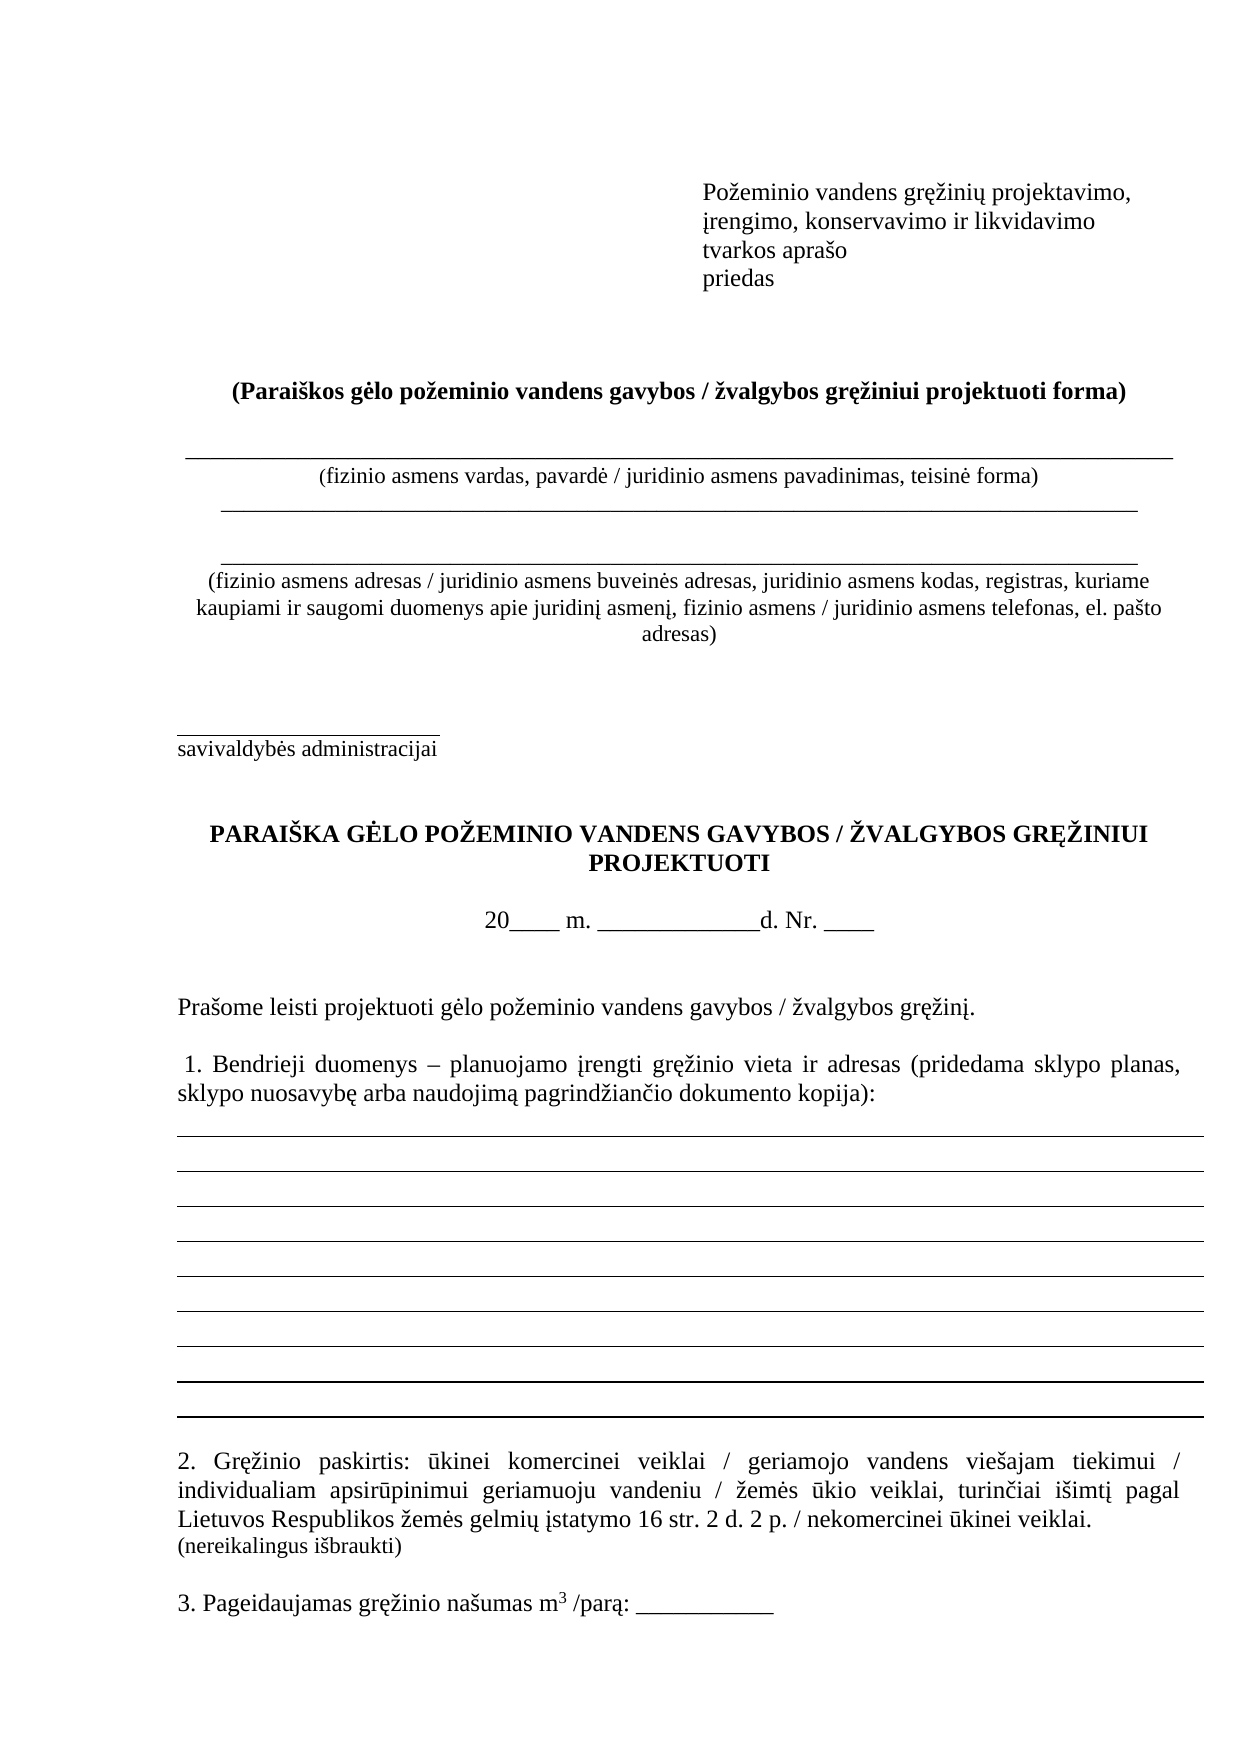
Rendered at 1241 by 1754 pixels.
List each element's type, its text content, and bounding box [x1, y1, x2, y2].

text įrengimo, konservavimo ir likvidavimo [702, 206, 1181, 235]
text 1. Bendrieji duomenys – planuojamo įrengti gręžinio vieta ir adresas (pridedama sklypo planas, sklypo nuosavybę arba naudojimą pagrindžiančio dokumento kopija): [177, 1049, 1181, 1107]
table_header [177, 1137, 1204, 1171]
text ________________________________________________________________________________ [177, 541, 1181, 567]
table_cell [177, 1207, 1204, 1241]
text priedas [702, 263, 1181, 292]
table_header [177, 704, 439, 734]
text (fizinio asmens vardas, pavardė / juridinio asmens pavadinimas, teisinė forma) [177, 462, 1181, 488]
text 3. Pageidaujamas gręžinio našumas m3 /parą: ___________ [177, 1588, 1181, 1616]
table_cell [177, 1383, 1204, 1416]
text (Paraiškos gėlo požeminio vandens gavybos / žvalgybos gręžiniui projektuoti forma) [177, 376, 1181, 404]
text (nereikalingus išbraukti) [177, 1532, 1181, 1559]
text 20____ m. _____________d. Nr. ____ [177, 906, 1181, 934]
text savivaldybės administracijai [177, 736, 1181, 762]
text ________________________________________________________________________________ [177, 488, 1181, 515]
text PARAIŠKA GĖLO POŽEMINIO VANDENS GAVYBOS / ŽVALGYBOS GRĘŽINIUI PROJEKTUOTI [177, 819, 1181, 877]
text 2. Gręžinio paskirtis: ūkinei komercinei veiklai / geriamojo vandens viešajam tiekimui / individualiam apsirūpinimui geriamuoju vandeniu / žemės ūkio veiklai, turinčiai išimtį pagal Lietuvos Respublikos žemės gelmių įstatymo 16 str. 2 d. 2 p. / nekomercinei ūkinei veiklai. [177, 1446, 1181, 1532]
text Prašome leisti projektuoti gėlo požeminio vandens gavybos / žvalgybos gręžinį. [177, 992, 1181, 1021]
table_cell [177, 1347, 1204, 1381]
text tvarkos aprašo [702, 235, 1181, 263]
text _______________________________________________________________________________ [177, 433, 1181, 462]
text (fizinio asmens adresas / juridinio asmens buveinės adresas, juridinio asmens kodas, registras, kuriame kaupiami ir saugomi duomenys apie juridinį asmenį, fizinio asmens / juridinio asmens telefonas, el. pašto adresas) [177, 567, 1181, 646]
table_cell [177, 1172, 1204, 1206]
table_cell [177, 1277, 1204, 1311]
table_cell [177, 1312, 1204, 1346]
text Požeminio vandens gręžinių projektavimo, [702, 177, 1181, 206]
table_cell [177, 1242, 1204, 1276]
